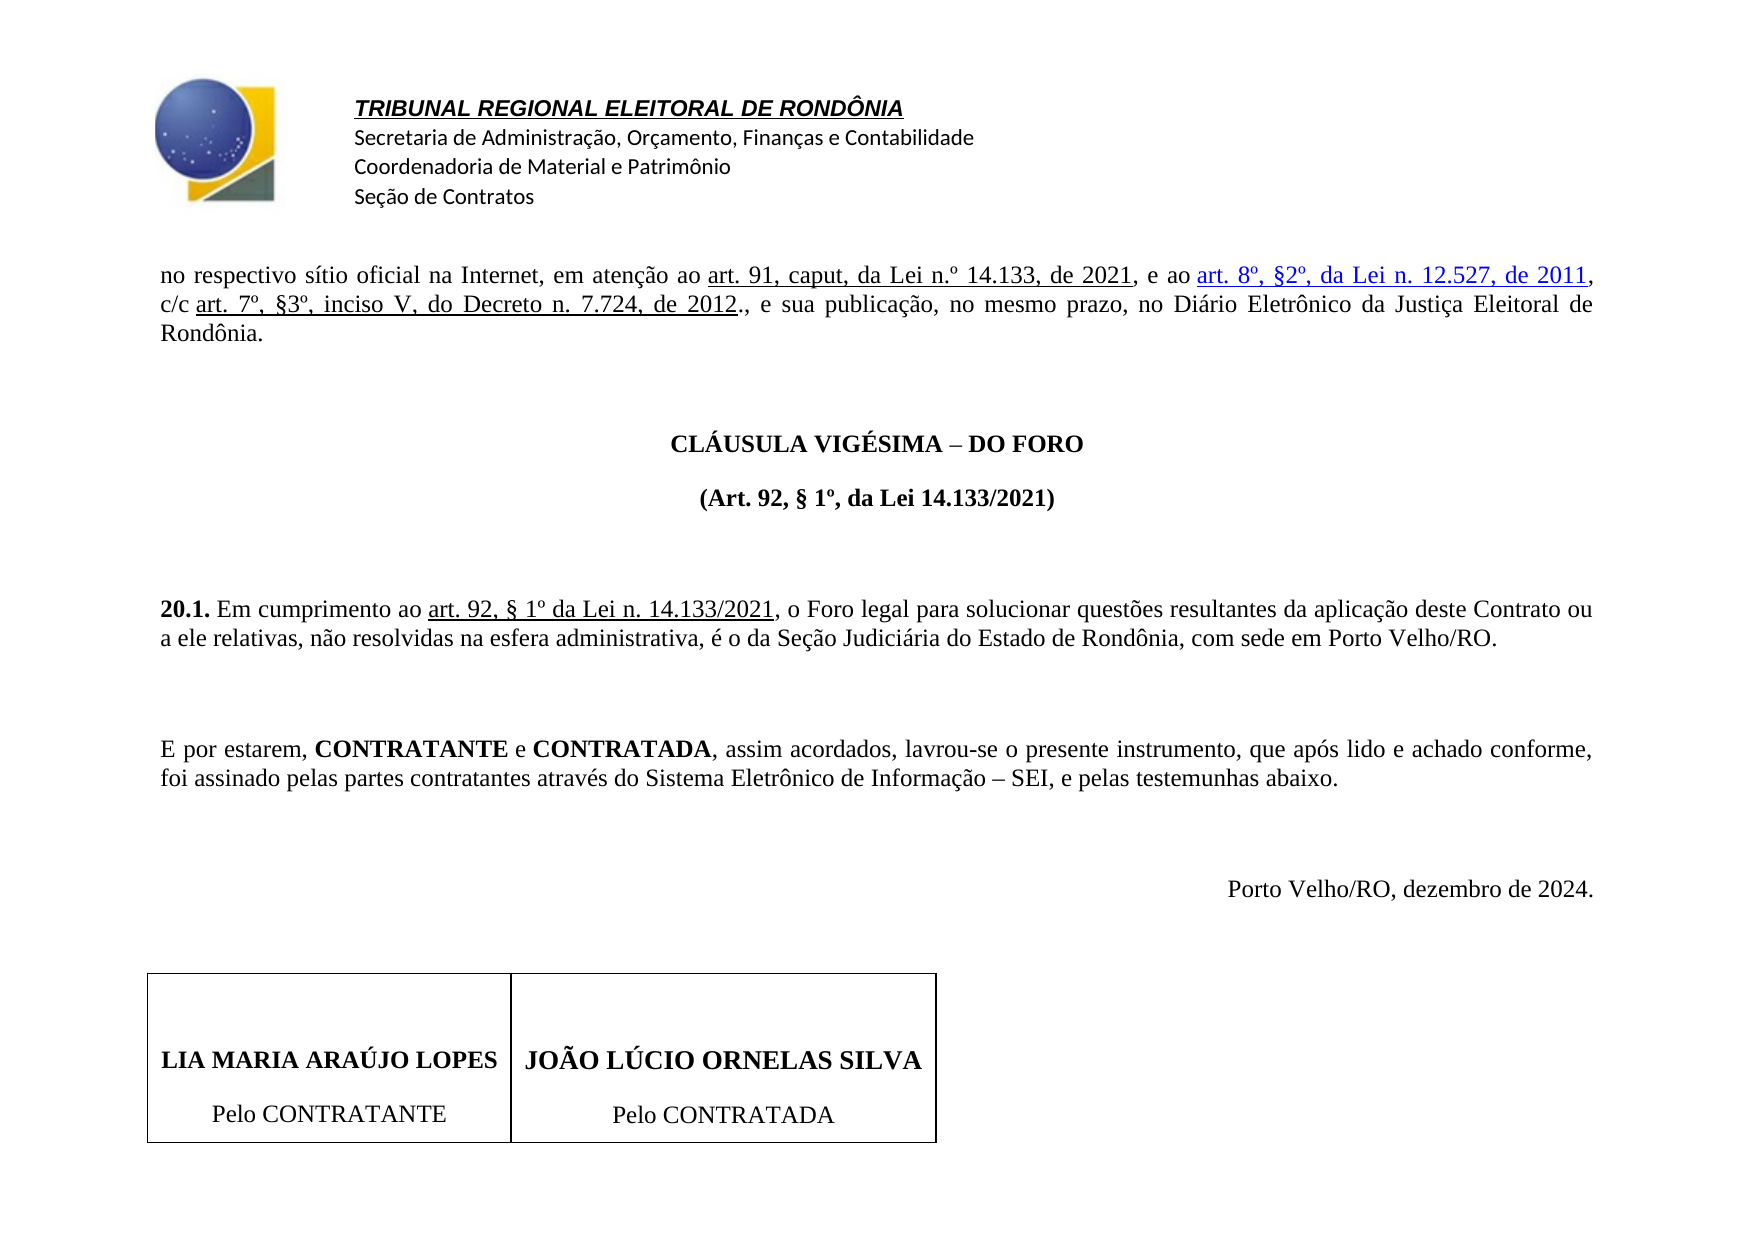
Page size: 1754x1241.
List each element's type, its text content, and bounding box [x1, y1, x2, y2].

text 20.1. Em cumprimento ao art. 92, § 1º da Lei n. 14.133/2021, o Foro legal para solucionar questões resultantes da aplicação deste Contrato ou a ele relativas, não resolvidas na esfera administrativa, é o da Seção Judiciária do Estado de Rondônia, com sede em Porto Velho/RO. [160, 594, 1594, 652]
text (Art. 92, § 1º, da Lei 14.133/2021) [160, 483, 1594, 512]
text CLÁUSULA VIGÉSIMA – DO FORO [160, 429, 1594, 458]
text E por estarem, CONTRATANTE e CONTRATADA, assim acordados, lavrou-se o presente instrumento, que após lido e achado conforme, foi assinado pelas partes contratantes através do Sistema Eletrônico de Informação – SEI, e pelas testemunhas abaixo. [160, 734, 1594, 792]
table_header LIA MARIA ARAÚJO LOPES Pelo CONTRATANTE [148, 974, 510, 1142]
table_header JOÃO LÚCIO ORNELAS SILVA Pelo CONTRATADA [512, 974, 935, 1142]
text no respectivo sítio oficial na Internet, em atenção ao art. 91, caput, da Lei n.º 14.133, de 2021, e ao art. 8º, §2º, da Lei n. 12.527, de 2011, c/c art. 7º, §3º, inciso V, do Decreto n. 7.724, de 2012., e sua publicação, no mesmo prazo, no Diário Eletrônico da Justiça Eleitoral de Rondônia. [160, 261, 1594, 347]
text Porto Velho/RO, dezembro de 2024. [160, 874, 1594, 903]
